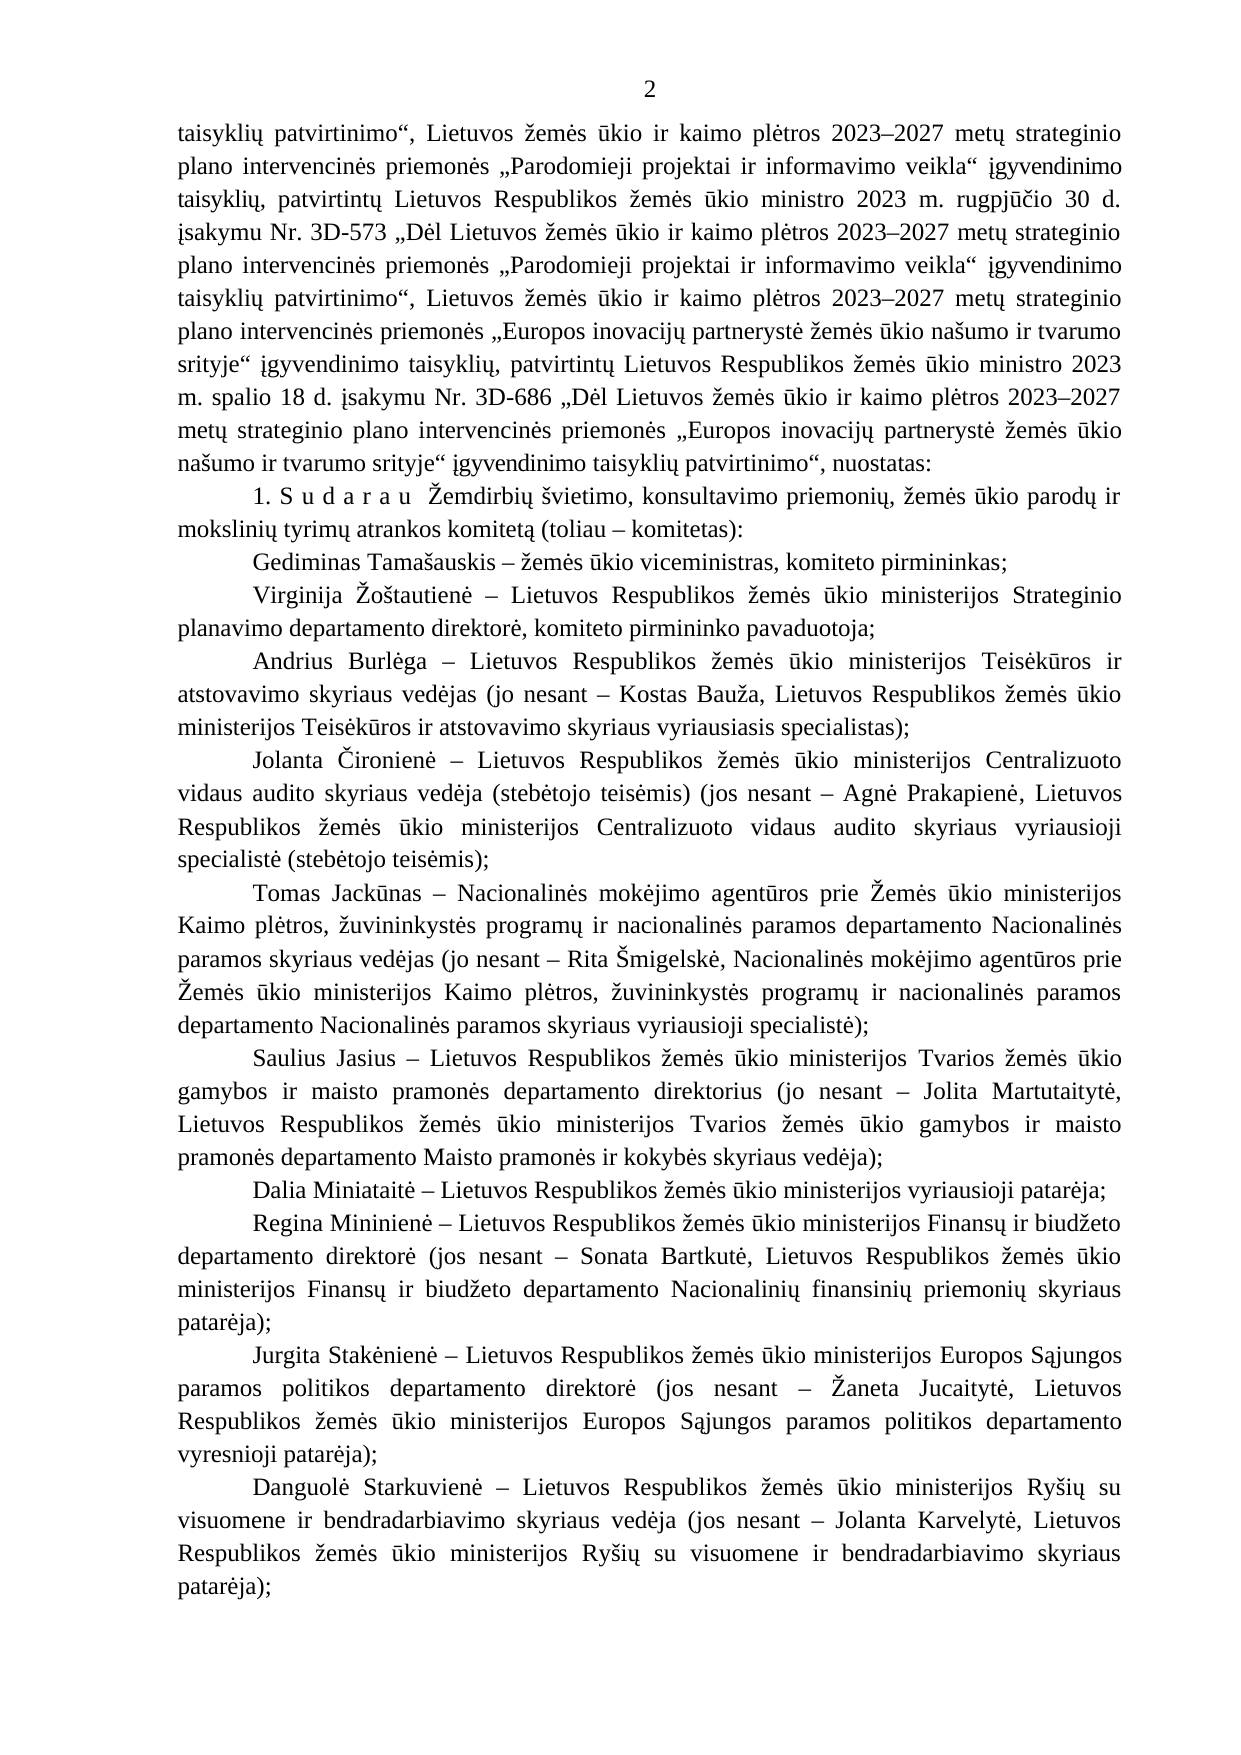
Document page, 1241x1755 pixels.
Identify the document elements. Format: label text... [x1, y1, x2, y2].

text Regina Mininienė – Lietuvos Respublikos žemės ūkio ministerijos Finansų ir biudžeto departamento direktorė (jos nesant – Sonata Bartkutė, Lietuvos Respublikos žemės ūkio ministerijos Finansų ir biudžeto departamento Nacionalinių finansinių priemonių skyriaus patarėja); [177, 1208, 1122, 1336]
text Saulius Jasius – Lietuvos Respublikos žemės ūkio ministerijos Tvarios žemės ūkio gamybos ir maisto pramonės departamento direktorius (jo nesant – Jolita Martutaitytė, Lietuvos Respublikos žemės ūkio ministerijos Tvarios žemės ūkio gamybos ir maisto pramonės departamento Maisto pramonės ir kokybės skyriaus vedėja); [177, 1043, 1122, 1171]
text taisyklių patvirtinimo“, Lietuvos žemės ūkio ir kaimo plėtros 2023–2027 metų strateginio plano intervencinės priemonės „Parodomieji projektai ir informavimo veikla“ įgyvendinimo taisyklių, patvirtintų Lietuvos Respublikos žemės ūkio ministro 2023 m. rugpjūčio 30 d. įsakymu Nr. 3D-573 „Dėl Lietuvos žemės ūkio ir kaimo plėtros 2023–2027 metų strateginio plano intervencinės priemonės „Parodomieji projektai ir informavimo veikla“ įgyvendinimo taisyklių patvirtinimo“, Lietuvos žemės ūkio ir kaimo plėtros 2023–2027 metų strateginio plano intervencinės priemonės „Europos inovacijų partnerystė žemės ūkio našumo ir tvarumo srityje“ įgyvendinimo taisyklių, patvirtintų Lietuvos Respublikos žemės ūkio ministro 2023 m. spalio 18 d. įsakymu Nr. 3D-686 „Dėl Lietuvos žemės ūkio ir kaimo plėtros 2023–2027 metų strateginio plano intervencinės priemonės „Europos inovacijų partnerystė žemės ūkio našumo ir tvarumo srityje“ įgyvendinimo taisyklių patvirtinimo“, nuostatas: [177, 118, 1122, 477]
text 1. S u d a r a u Žemdirbių švietimo, konsultavimo priemonių, žemės ūkio parodų ir mokslinių tyrimų atrankos komitetą (toliau – komitetas): [177, 481, 1122, 543]
text Jolanta Čironienė – Lietuvos Respublikos žemės ūkio ministerijos Centralizuoto vidaus audito skyriaus vedėja (stebėtojo teisėmis) (jos nesant – Agnė Prakapienė, Lietuvos Respublikos žemės ūkio ministerijos Centralizuoto vidaus audito skyriaus vyriausioji specialistė (stebėtojo teisėmis); [177, 746, 1122, 873]
text Andrius Burlėga – Lietuvos Respublikos žemės ūkio ministerijos Teisėkūros ir atstovavimo skyriaus vedėjas (jo nesant – Kostas Bauža, Lietuvos Respublikos žemės ūkio ministerijos Teisėkūros ir atstovavimo skyriaus vyriausiasis specialistas); [177, 646, 1122, 741]
text Danguolė Starkuvienė – Lietuvos Respublikos žemės ūkio ministerijos Ryšių su visuomene ir bendradarbiavimo skyriaus vedėja (jos nesant – Jolanta Karvelytė, Lietuvos Respublikos žemės ūkio ministerijos Ryšių su visuomene ir bendradarbiavimo skyriaus patarėja); [177, 1472, 1122, 1600]
text Jurgita Stakėnienė – Lietuvos Respublikos žemės ūkio ministerijos Europos Sąjungos paramos politikos departamento direktorė (jos nesant – Žaneta Jucaitytė, Lietuvos Respublikos žemės ūkio ministerijos Europos Sąjungos paramos politikos departamento vyresnioji patarėja); [177, 1340, 1122, 1468]
text Dalia Miniataitė – Lietuvos Respublikos žemės ūkio ministerijos vyriausioji patarėja; [177, 1175, 1122, 1203]
text Tomas Jackūnas – Nacionalinės mokėjimo agentūros prie Žemės ūkio ministerijos Kaimo plėtros, žuvininkystės programų ir nacionalinės paramos departamento Nacionalinės paramos skyriaus vedėjas (jo nesant – Rita Šmigelskė, Nacionalinės mokėjimo agentūros prie Žemės ūkio ministerijos Kaimo plėtros, žuvininkystės programų ir nacionalinės paramos departamento Nacionalinės paramos skyriaus vyriausioji specialistė); [177, 878, 1122, 1038]
text Gediminas Tamašauskis – žemės ūkio viceministras, komiteto pirmininkas; [177, 547, 1122, 576]
text Virginija Žoštautienė – Lietuvos Respublikos žemės ūkio ministerijos Strateginio planavimo departamento direktorė, komiteto pirmininko pavaduotoja; [177, 580, 1122, 642]
